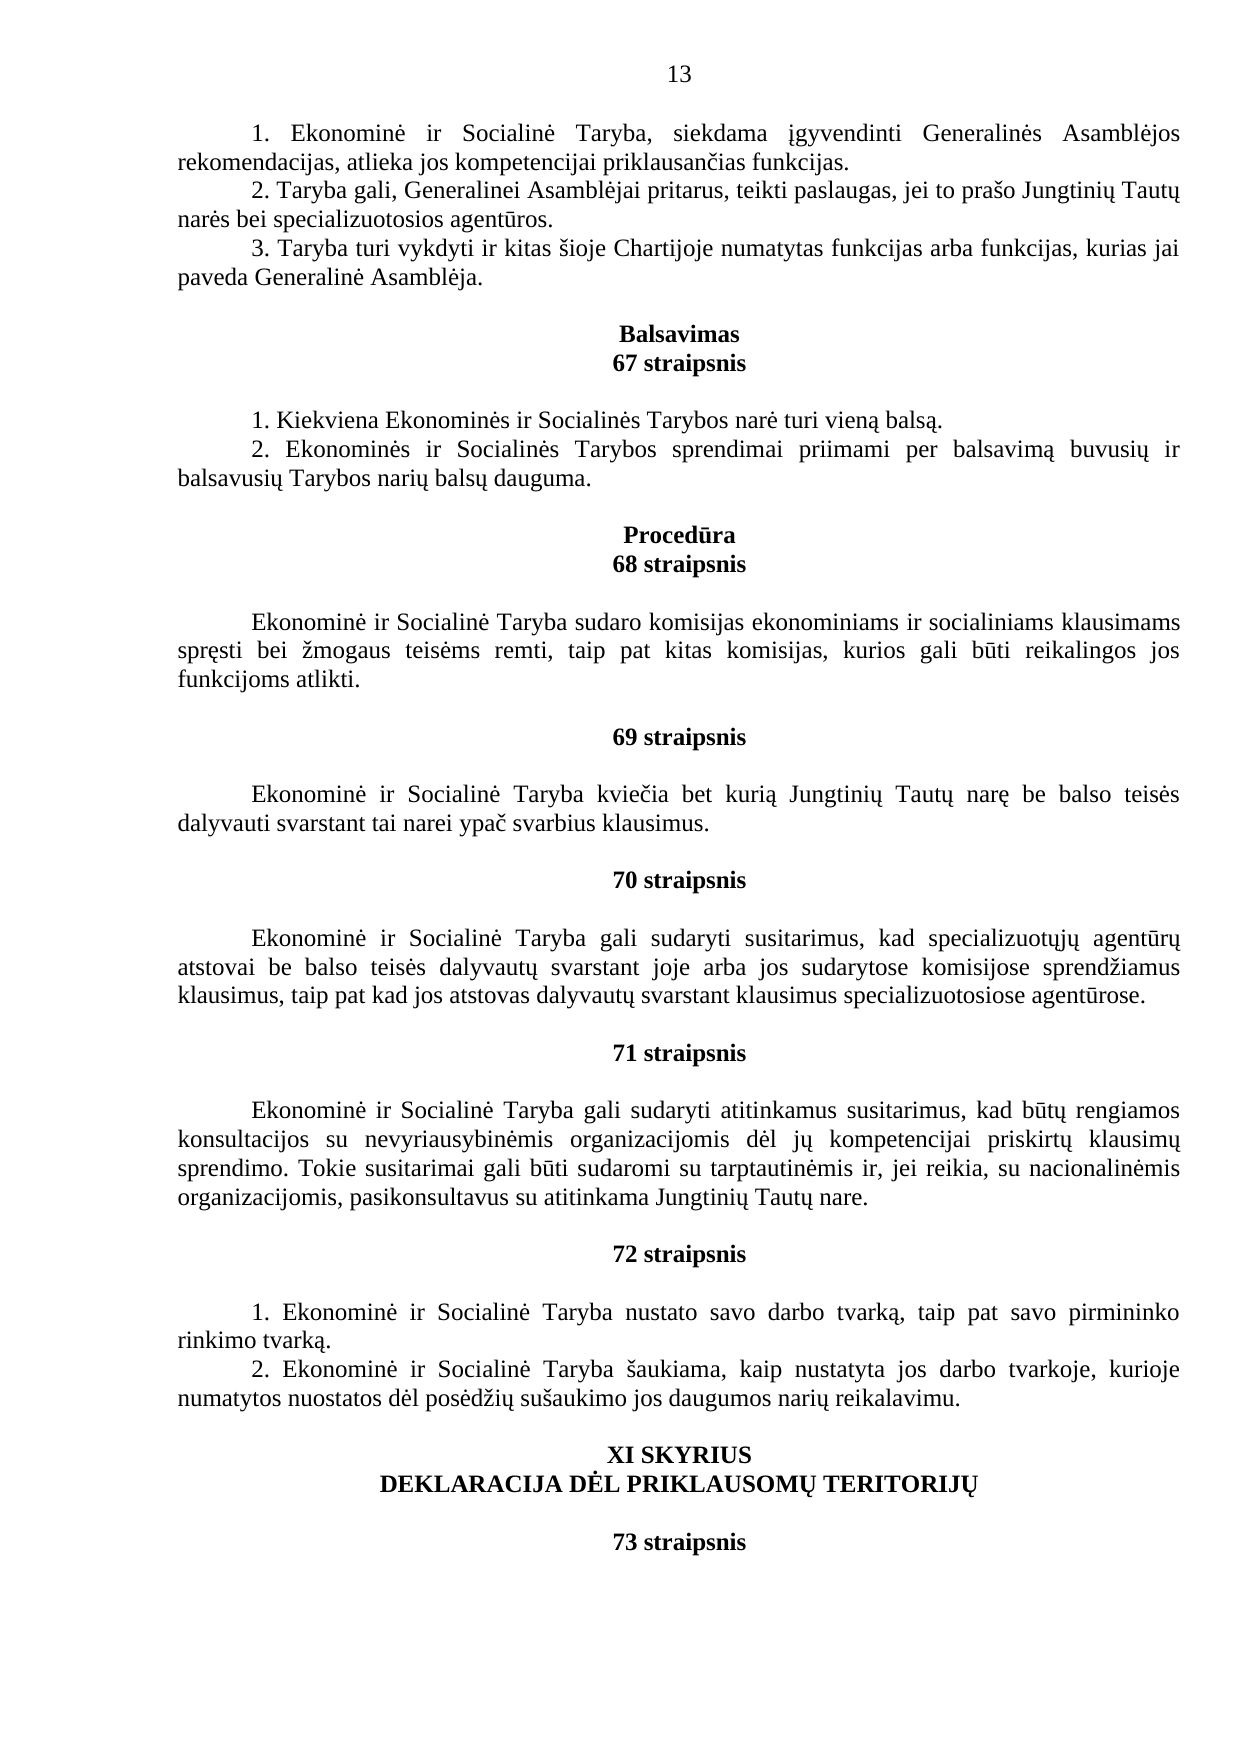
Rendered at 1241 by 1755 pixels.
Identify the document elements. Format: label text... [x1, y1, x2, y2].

text 2. Ekonominė ir Socialinė Taryba šaukiama, kaip nustatyta jos darbo tvarkoje, kurioje numatytos nuostatos dėl posėdžių sušaukimo jos daugumos narių reikalavimu. [177, 1354, 1181, 1412]
text 1. Ekonominė ir Socialinė Taryba, siekdama įgyvendinti Generalinės Asamblėjos rekomendacijas, atlieka jos kompetencijai priklausančias funkcijas. [177, 118, 1181, 176]
text DEKLARACIJA DĖL PRIKLAUSOMŲ TERITORIJŲ [177, 1469, 1181, 1498]
text Ekonominė ir Socialinė Taryba gali sudaryti susitarimus, kad specializuotųjų agentūrų atstovai be balso teisės dalyvautų svarstant joje arba jos sudarytose komisijose sprendžiamus klausimus, taip pat kad jos atstovas dalyvautų svarstant klausimus specializuotosiose agentūrose. [177, 923, 1181, 1009]
text 3. Taryba turi vykdyti ir kitas šioje Chartijoje numatytas funkcijas arba funkcijas, kurias jai paveda Generalinė Asamblėja. [177, 233, 1181, 291]
text 68 straipsnis [177, 549, 1181, 578]
text 69 straipsnis [177, 722, 1181, 751]
text Procedūra [177, 521, 1181, 549]
text Balsavimas [177, 319, 1181, 348]
text Ekonominė ir Socialinė Taryba gali sudaryti atitinkamus susitarimus, kad būtų rengiamos konsultacijos su nevyriausybinėmis organizacijomis dėl jų kompetencijai priskirtų klausimų sprendimo. Tokie susitarimai gali būti sudaromi su tarptautinėmis ir, jei reikia, su nacionalinėmis organizacijomis, pasikonsultavus su atitinkama Jungtinių Tautų nare. [177, 1096, 1181, 1211]
text 72 straipsnis [177, 1239, 1181, 1268]
text XI SKYRIUS [177, 1441, 1181, 1469]
text 70 straipsnis [177, 866, 1181, 894]
text 73 straipsnis [177, 1527, 1181, 1556]
text 67 straipsnis [177, 348, 1181, 377]
text 71 straipsnis [177, 1038, 1181, 1067]
text 2. Ekonominės ir Socialinės Tarybos sprendimai priimami per balsavimą buvusių ir balsavusių Tarybos narių balsų dauguma. [177, 434, 1181, 492]
text Ekonominė ir Socialinė Taryba kviečia bet kurią Jungtinių Tautų narę be balso teisės dalyvauti svarstant tai narei ypač svarbius klausimus. [177, 779, 1181, 837]
text 1. Kiekviena Ekonominės ir Socialinės Tarybos narė turi vieną balsą. [177, 406, 1181, 434]
text 2. Taryba gali, Generalinei Asamblėjai pritarus, teikti paslaugas, jei to prašo Jungtinių Tautų narės bei specializuotosios agentūros. [177, 176, 1181, 233]
text Ekonominė ir Socialinė Taryba sudaro komisijas ekonominiams ir socialiniams klausimams spręsti bei žmogaus teisėms remti, taip pat kitas komisijas, kurios gali būti reikalingos jos funkcijoms atlikti. [177, 607, 1181, 693]
text 1. Ekonominė ir Socialinė Taryba nustato savo darbo tvarką, taip pat savo pirmininko rinkimo tvarką. [177, 1297, 1181, 1354]
